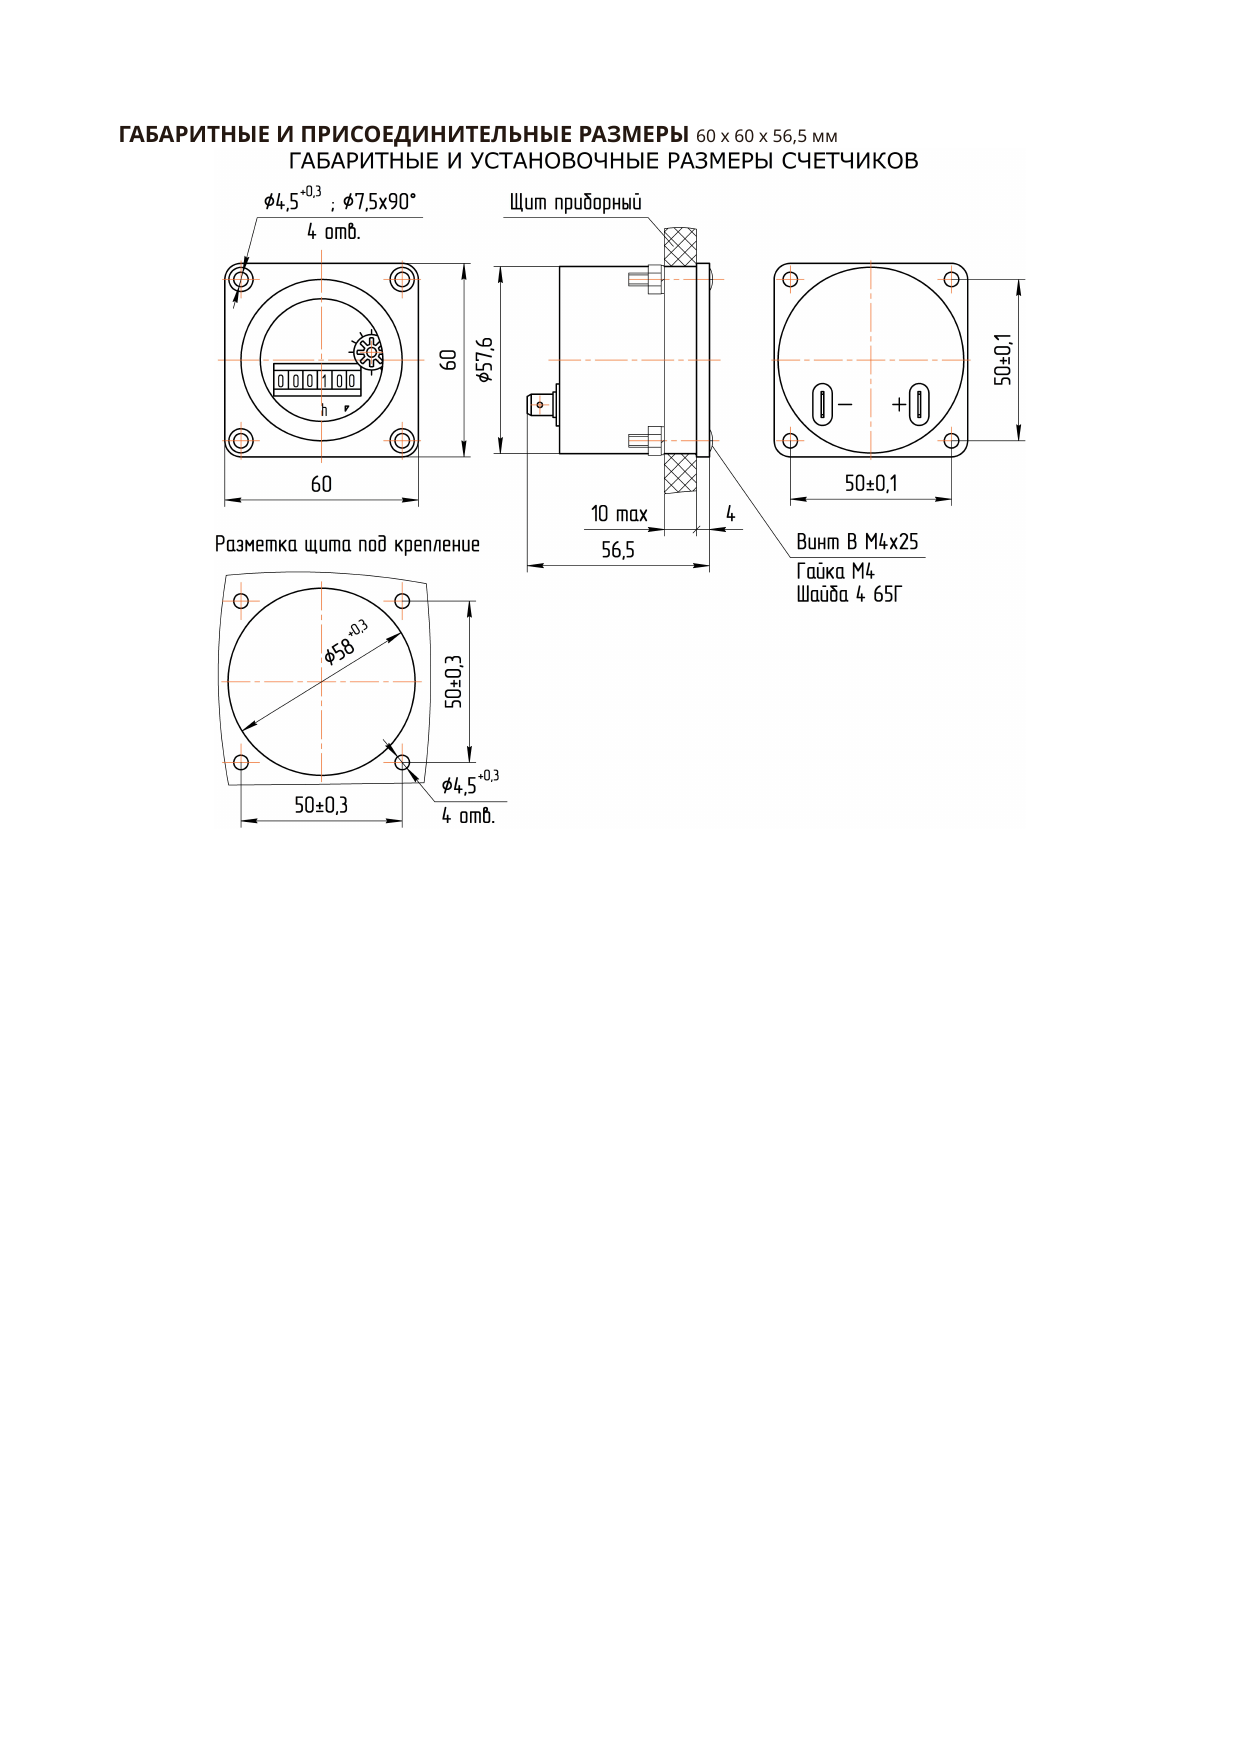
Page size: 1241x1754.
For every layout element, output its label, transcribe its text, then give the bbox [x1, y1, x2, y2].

subtitle ГАБАРИТНЫЕ И ПРИСОЕДИНИТЕЛЬНЫЕ РАЗМЕРЫ 60 х 60 х 56,5 мм [118, 118, 1122, 149]
picture [214, 148, 1026, 829]
